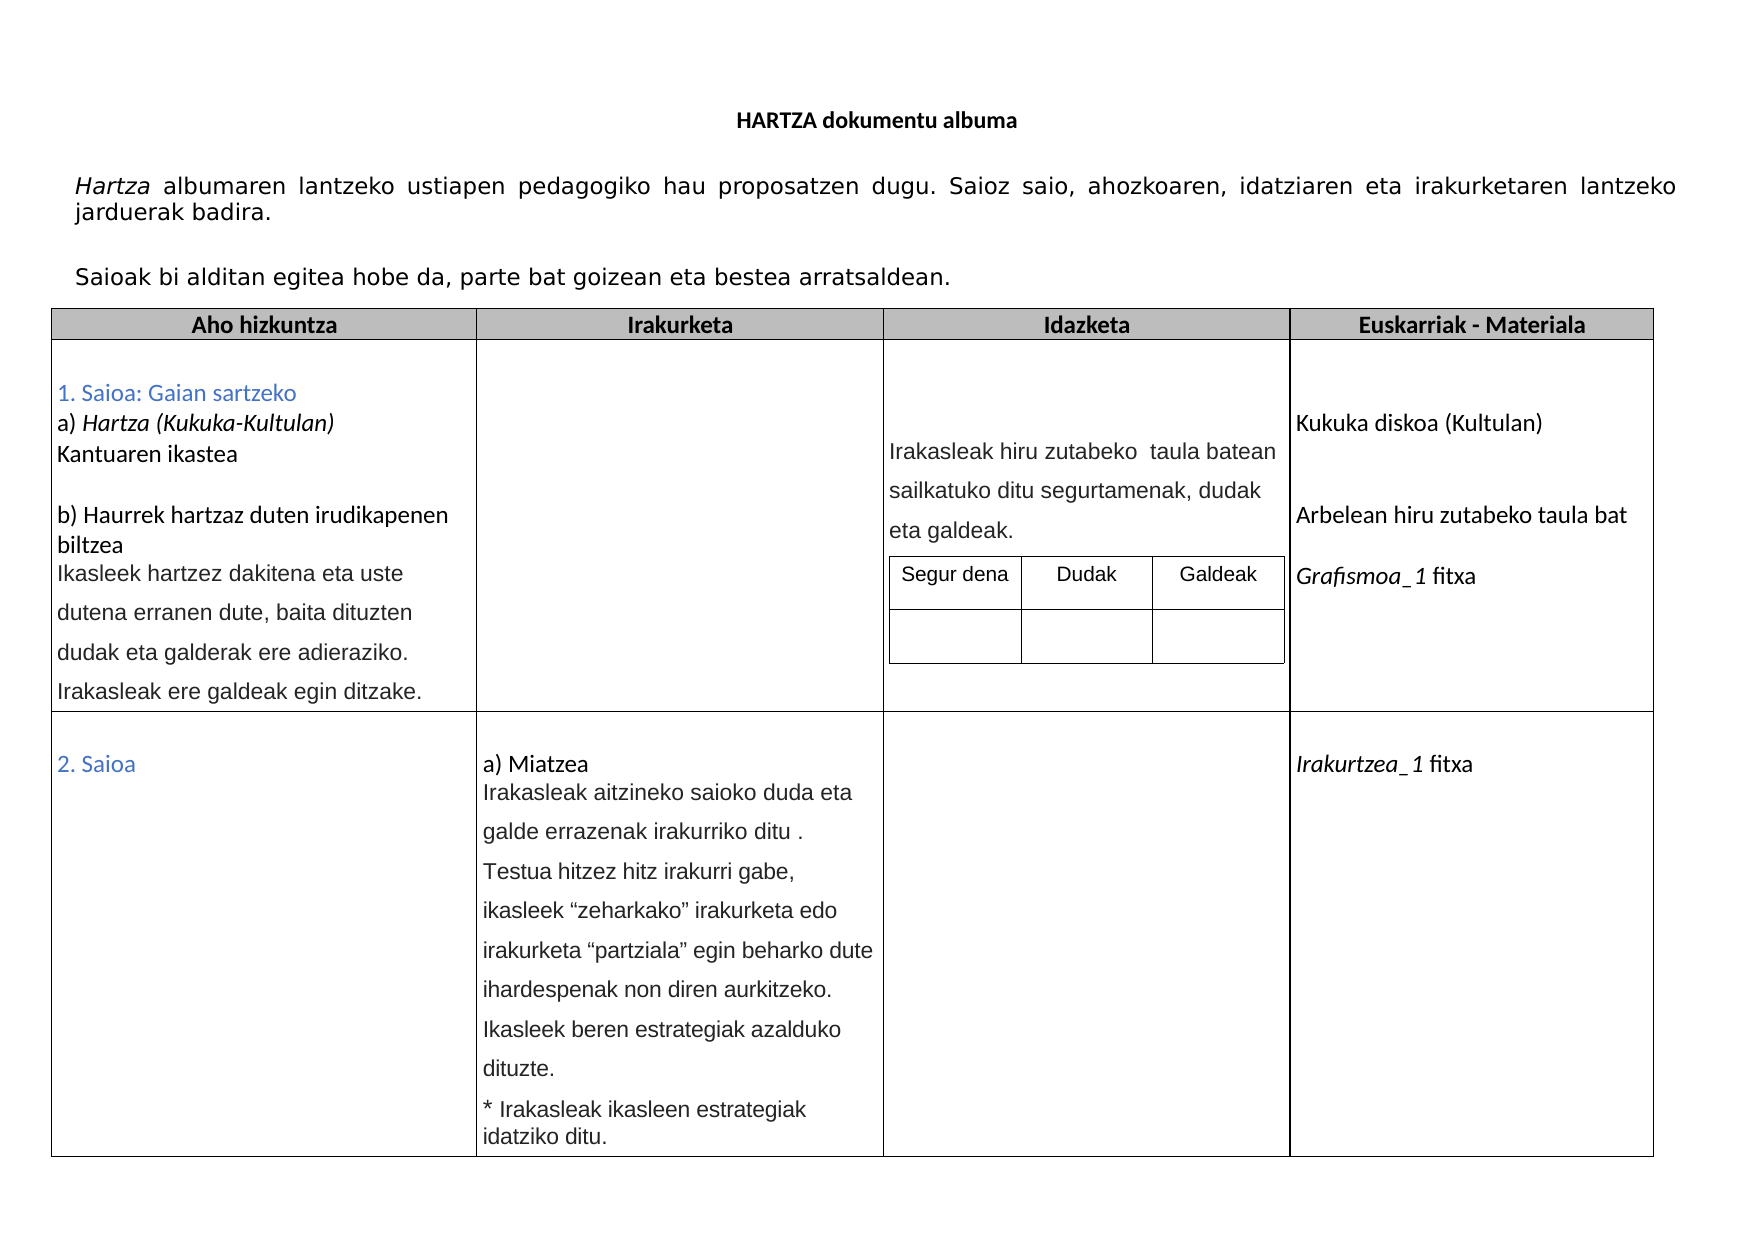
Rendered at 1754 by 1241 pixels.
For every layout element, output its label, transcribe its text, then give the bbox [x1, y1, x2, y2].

text Saioak bi alditan egitea hobe da, parte bat goizean eta bestea arratsaldean. [75, 264, 1679, 291]
table_cell 2. Saioa [52, 712, 476, 1156]
table_cell Kukuka diskoa (Kultulan) Arbelean hiru zutabeko taula bat Grafismoa_1 fitxa [1291, 340, 1653, 711]
table_header Dudak [1022, 557, 1152, 608]
table_cell [477, 340, 883, 711]
table_cell [1153, 610, 1284, 663]
table_cell [884, 712, 1289, 1156]
table_header Aho hizkuntza [52, 309, 476, 339]
table_cell Irakurtzea_1 fitxa [1291, 712, 1653, 1156]
table_cell 1. Saioa: Gaian sartzeko a) Hartza (Kukuka-Kultulan) Kantuaren ikastea b) Haurrek hartzaz duten irudikapenen biltzea Ikasleek hartzez dakitena eta uste dutena erranen dute, baita dituzten dudak eta galderak ere adieraziko. Irakasleak ere galdeak egin ditzake. [52, 340, 476, 711]
table_header Idazketa [884, 309, 1289, 339]
table_header Galdeak [1153, 557, 1284, 608]
table_header Segur dena [890, 557, 1021, 608]
text HARTZA dokumentu albuma [75, 106, 1679, 135]
table_header Euskarriak - Materiala [1291, 309, 1653, 339]
table_cell a) Miatzea Irakasleak aitzineko saioko duda eta galde errazenak irakurriko ditu . Testua hitzez hitz irakurri gabe, ikasleek “zeharkako” irakurketa edo irakurketa “partziala” egin beharko dute ihardespenak non diren aurkitzeko. Ikasleek beren estrategiak azalduko dituzte. * Irakasleak ikasleen estrategiak idatziko ditu. [477, 712, 883, 1156]
table_cell [890, 610, 1021, 663]
table_cell Irakasleak hiru zutabeko taula batean sailkatuko ditu segurtamenak, dudak eta galdeak. [884, 340, 1289, 711]
text Hartza albumaren lantzeko ustiapen pedagogiko hau proposatzen dugu. Saioz saio, ahozkoaren, idatziaren eta irakurketaren lantzeko jarduerak badira. [75, 173, 1679, 226]
table_cell [1022, 610, 1152, 663]
table_header Irakurketa [477, 309, 883, 339]
